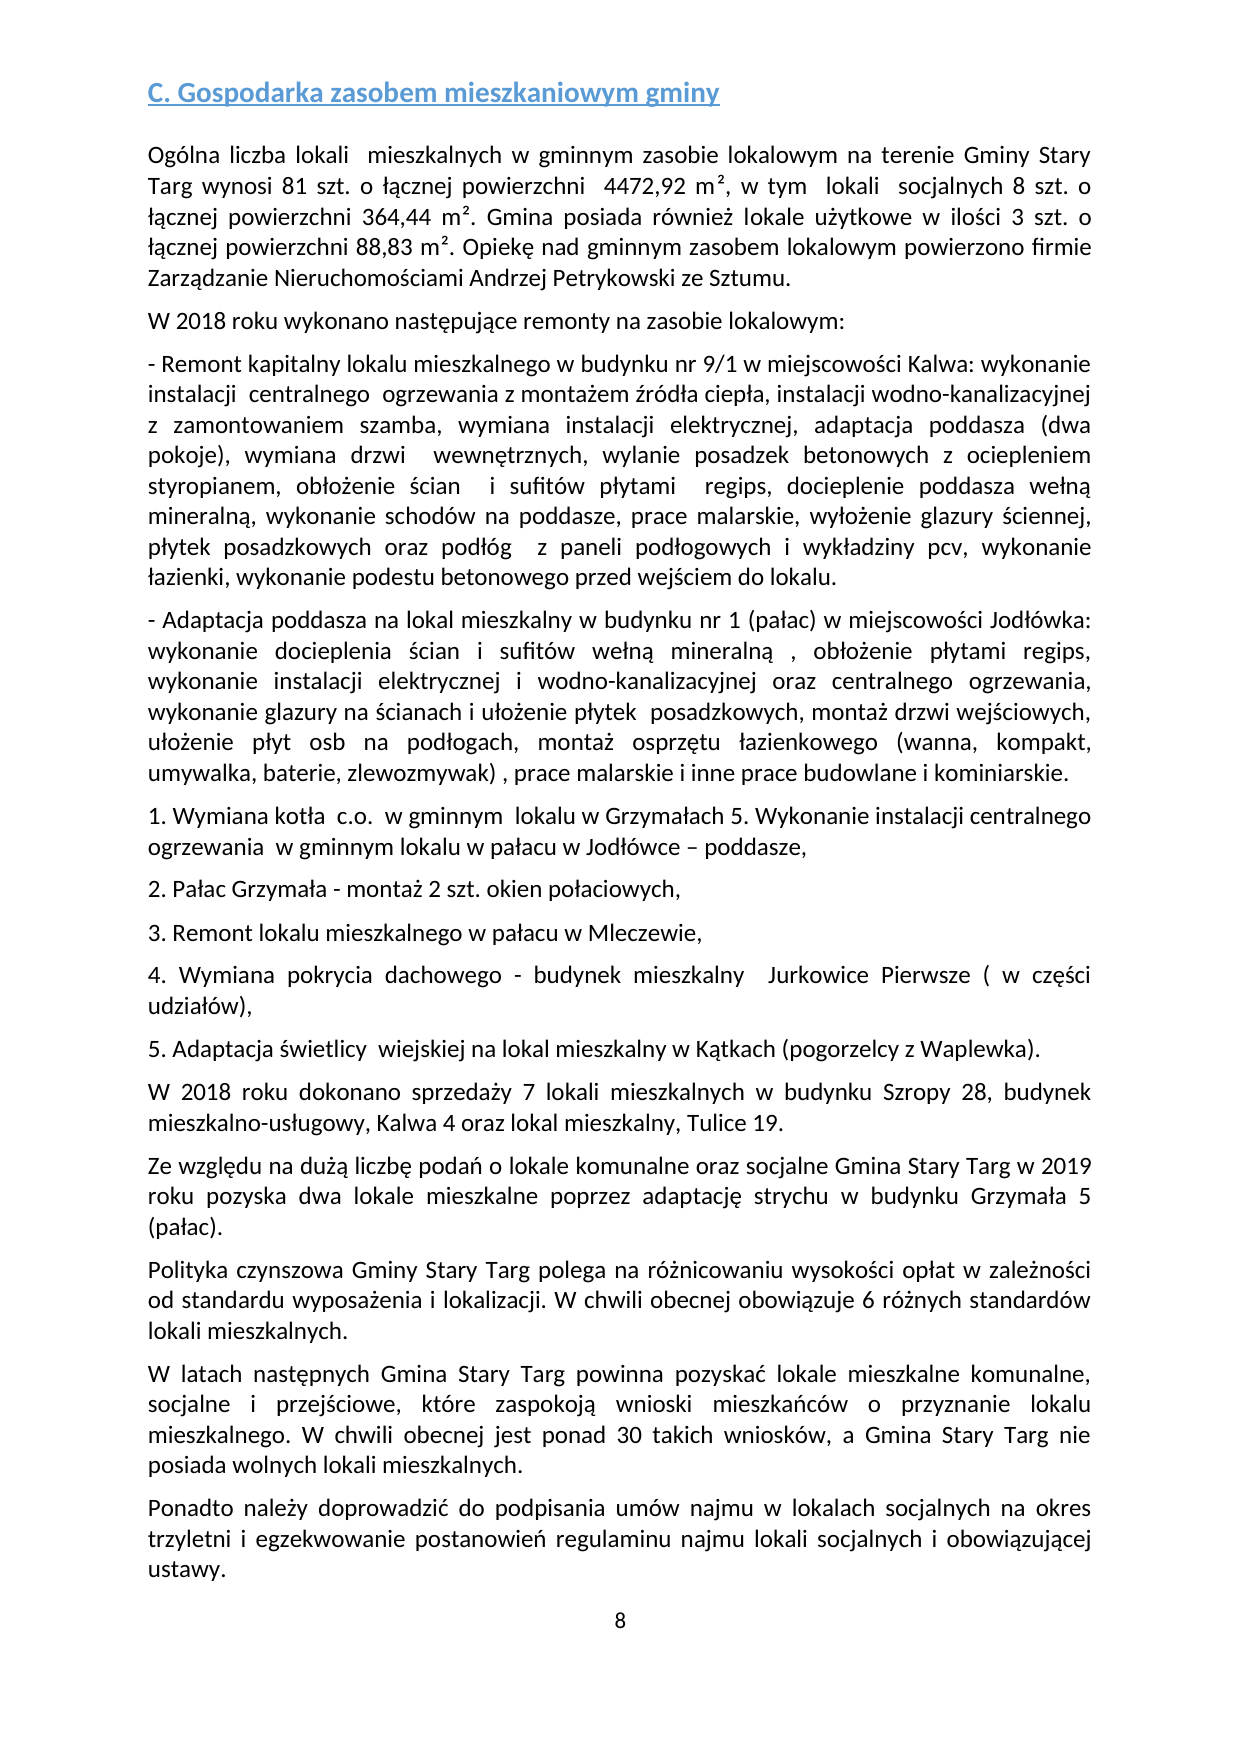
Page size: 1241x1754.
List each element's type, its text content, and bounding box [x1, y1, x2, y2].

text W 2018 roku dokonano sprzedaży 7 lokali mieszkalnych w budynku Szropy 28, budynek mieszkalno-usługowy, Kalwa 4 oraz lokal mieszkalny, Tulice 19. [148, 1076, 1093, 1137]
text Polityka czynszowa Gminy Stary Targ polega na różnicowaniu wysokości opłat w zależności od standardu wyposażenia i lokalizacji. W chwili obecnej obowiązuje 6 różnych standardów lokali mieszkalnych. [148, 1254, 1093, 1345]
text - Adaptacja poddasza na lokal mieszkalny w budynku nr 1 (pałac) w miejscowości Jodłówka: wykonanie docieplenia ścian i sufitów wełną mineralną , obłożenie płytami regips, wykonanie instalacji elektrycznej i wodno-kanalizacyjnej oraz centralnego ogrzewania, wykonanie glazury na ścianach i ułożenie płytek posadzkowych, montaż drzwi wejściowych, ułożenie płyt osb na podłogach, montaż osprzętu łazienkowego (wanna, kompakt, umywalka, baterie, zlewozmywak) , prace malarskie i inne prace budowlane i kominiarskie. [148, 604, 1093, 788]
text C. Gospodarka zasobem mieszkaniowym gminy [148, 74, 1093, 109]
text 5. Adaptacja świetlicy wiejskiej na lokal mieszkalny w Kątkach (pogorzelcy z Waplewka). [148, 1033, 1093, 1064]
text 1. Wymiana kotła c.o. w gminnym lokalu w Grzymałach 5. Wykonanie instalacji centralnego ogrzewania w gminnym lokalu w pałacu w Jodłówce – poddasze, [148, 800, 1093, 861]
text W 2018 roku wykonano następujące remonty na zasobie lokalowym: [148, 305, 1093, 335]
text Ze względu na dużą liczbę podań o lokale komunalne oraz socjalne Gmina Stary Targ w 2019 roku pozyska dwa lokale mieszkalne poprzez adaptację strychu w budynku Grzymała 5 (pałac). [148, 1150, 1093, 1241]
text Ogólna liczba lokali mieszkalnych w gminnym zasobie lokalowym na terenie Gminy Stary Targ wynosi 81 szt. o łącznej powierzchni 4472,92 m², w tym lokali socjalnych 8 szt. o łącznej powierzchni 364,44 m². Gmina posiada również lokale użytkowe w ilości 3 szt. o łącznej powierzchni 88,83 m². Opiekę nad gminnym zasobem lokalowym powierzono firmie Zarządzanie Nieruchomościami Andrzej Petrykowski ze Sztumu. [148, 140, 1093, 292]
text Ponadto należy doprowadzić do podpisania umów najmu w lokalach socjalnych na okres trzyletni i egzekwowanie postanowień regulaminu najmu lokali socjalnych i obowiązującej ustawy. [148, 1492, 1093, 1584]
text - Remont kapitalny lokalu mieszkalnego w budynku nr 9/1 w miejscowości Kalwa: wykonanie instalacji centralnego ogrzewania z montażem źródła ciepła, instalacji wodno-kanalizacyjnej z zamontowaniem szamba, wymiana instalacji elektrycznej, adaptacja poddasza (dwa pokoje), wymiana drzwi wewnętrznych, wylanie posadzek betonowych z ociepleniem styropianem, obłożenie ścian i sufitów płytami regips, docieplenie poddasza wełną mineralną, wykonanie schodów na poddasze, prace malarskie, wyłożenie glazury ściennej, płytek posadzkowych oraz podłóg z paneli podłogowych i wykładziny pcv, wykonanie łazienki, wykonanie podestu betonowego przed wejściem do lokalu. [148, 348, 1093, 592]
text 3. Remont lokalu mieszkalnego w pałacu w Mleczewie, [148, 917, 1093, 947]
text 4. Wymiana pokrycia dachowego - budynek mieszkalny Jurkowice Pierwsze ( w części udziałów), [148, 960, 1093, 1021]
text W latach następnych Gmina Stary Targ powinna pozyskać lokale mieszkalne komunalne, socjalne i przejściowe, które zaspokoją wnioski mieszkańców o przyznanie lokalu mieszkalnego. W chwili obecnej jest ponad 30 takich wniosków, a Gmina Stary Targ nie posiada wolnych lokali mieszkalnych. [148, 1358, 1093, 1480]
text 2. Pałac Grzymała - montaż 2 szt. okien połaciowych, [148, 874, 1093, 904]
